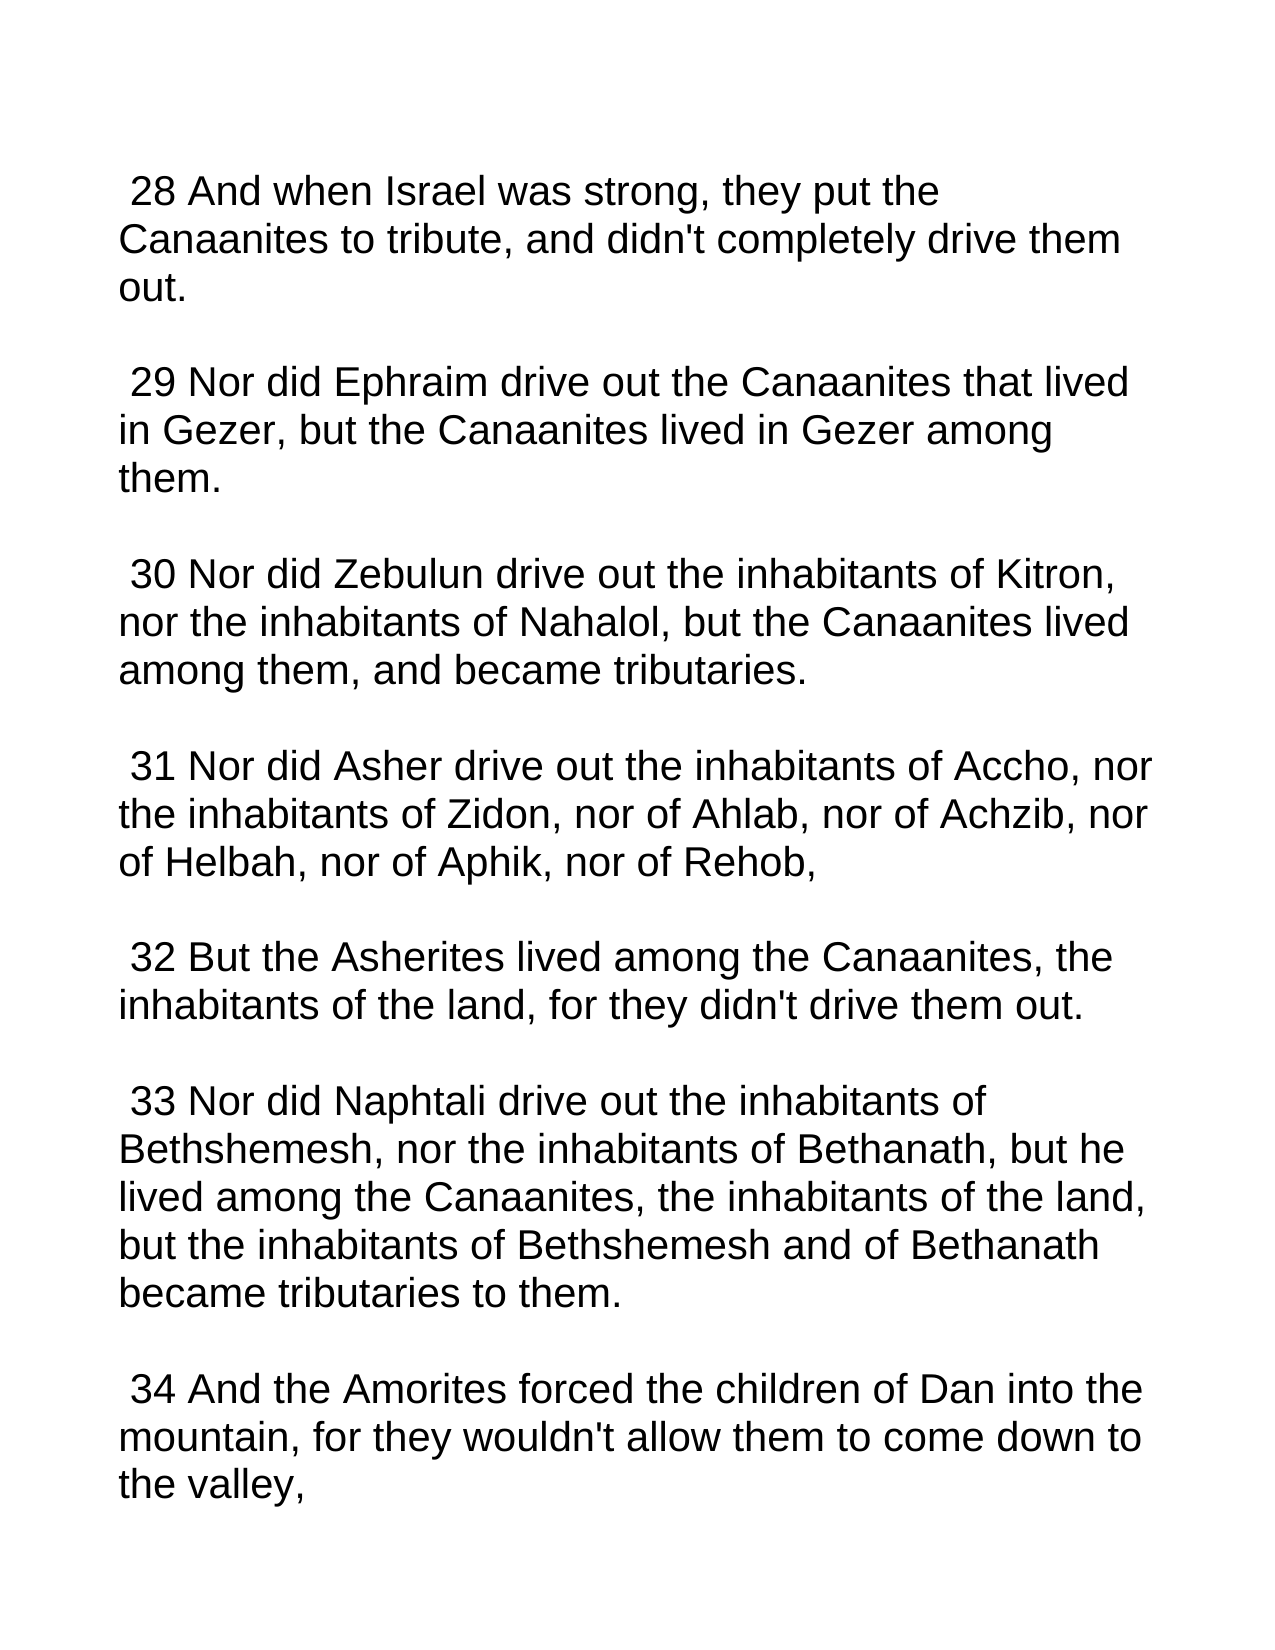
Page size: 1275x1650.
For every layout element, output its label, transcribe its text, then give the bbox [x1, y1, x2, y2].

text 30 Nor did Zebulun drive out the inhabitants of Kitron, nor the inhabitants of Nahalol, but the Canaanites lived among them, and became tributaries. [118, 549, 1157, 693]
text 32 But the Asherites lived among the Canaanites, the inhabitants of the land, for they didn't drive them out. [118, 933, 1157, 1028]
text 31 Nor did Asher drive out the inhabitants of Accho, nor the inhabitants of Zidon, nor of Ahlab, nor of Achzib, nor of Helbah, nor of Aphik, nor of Rehob, [118, 741, 1157, 885]
text 33 Nor did Naphtali drive out the inhabitants of Bethshemesh, nor the inhabitants of Bethanath, but he lived among the Canaanites, the inhabitants of the land, but the inhabitants of Bethshemesh and of Bethanath became tributaries to them. [118, 1076, 1157, 1316]
text 34 And the Amorites forced the children of Dan into the mountain, for they wouldn't allow them to come down to the valley, [118, 1364, 1157, 1508]
text 28 And when Israel was strong, they put the Canaanites to tribute, and didn't completely drive them out. [118, 166, 1157, 310]
text 29 Nor did Ephraim drive out the Canaanites that lived in Gezer, but the Canaanites lived in Gezer among them. [118, 358, 1157, 501]
